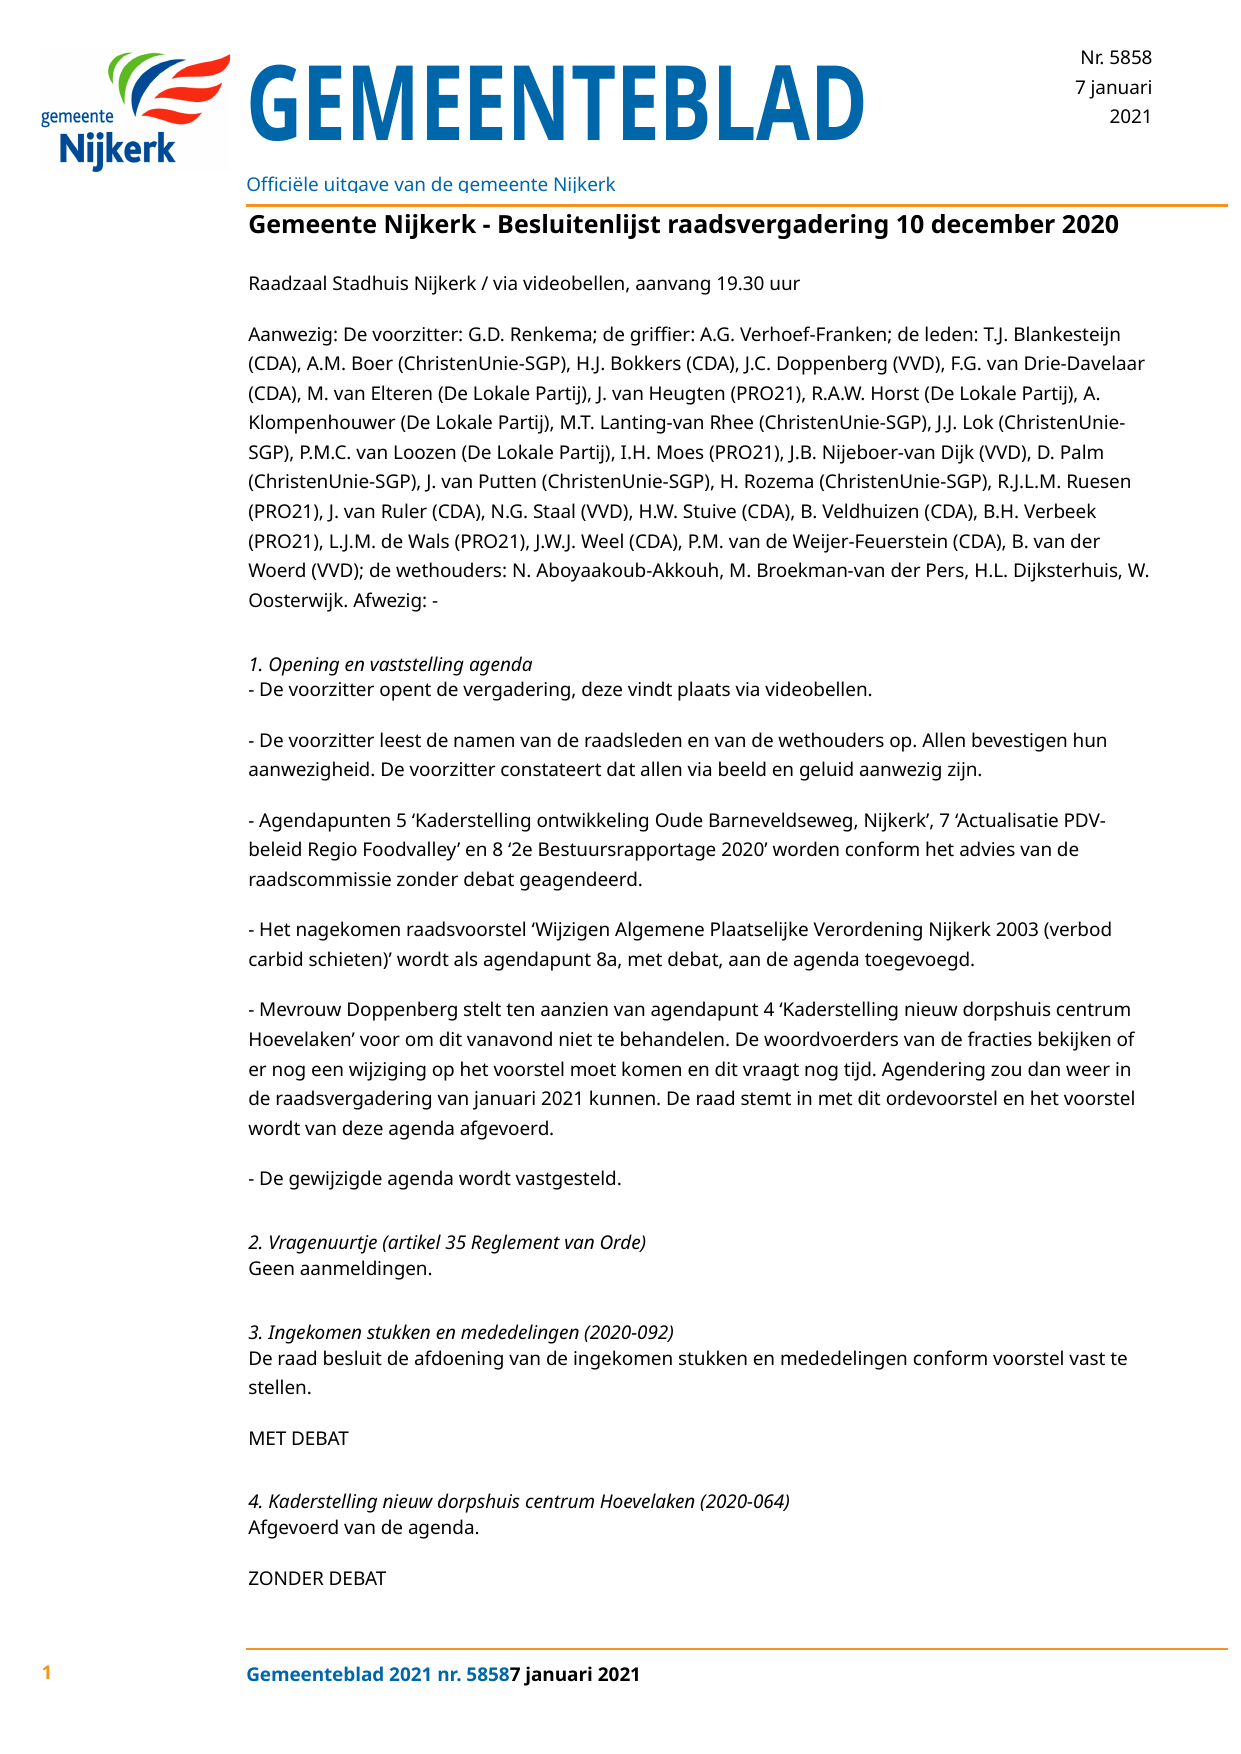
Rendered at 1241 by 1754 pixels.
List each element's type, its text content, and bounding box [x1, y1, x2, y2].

text Geen aanmeldingen. [248, 1255, 1152, 1281]
text ZONDER DEBAT [248, 1565, 1152, 1591]
text - De voorzitter leest de namen van de raadsleden en van de wethouders op. Allen bevestigen hun aanwezigheid. De voorzitter constateert dat allen via beeld en geluid aanwezig zijn. [248, 727, 1152, 782]
text Raadzaal Stadhuis Nijkerk / via videobellen, aanvang 19.30 uur [248, 270, 1152, 296]
text Gemeente Nijkerk - Besluitenlijst raadsvergadering 10 december 2020 [248, 207, 1152, 241]
text - Agendapunten 5 ‘Kaderstelling ontwikkeling Oude Barneveldseweg, Nijkerk’, 7 ‘Actualisatie PDV-beleid Regio Foodvalley’ en 8 ‘2e Bestuursrapportage 2020’ worden conform het advies van de raadscommissie zonder debat geagendeerd. [248, 807, 1152, 892]
text Aanwezig: De voorzitter: G.D. Renkema; de griffier: A.G. Verhoef-Franken; de leden: T.J. Blankesteijn (CDA), A.M. Boer (ChristenUnie-SGP), H.J. Bokkers (CDA), J.C. Doppenberg (VVD), F.G. van Drie-Davelaar (CDA), M. van Elteren (De Lokale Partij), J. van Heugten (PRO21), R.A.W. Horst (De Lokale Partij), A. Klompenhouwer (De Lokale Partij), M.T. Lanting-van Rhee (ChristenUnie-SGP), J.J. Lok (ChristenUnie-SGP), P.M.C. van Loozen (De Lokale Partij), I.H. Moes (PRO21), J.B. Nijeboer-van Dijk (VVD), D. Palm (ChristenUnie-SGP), J. van Putten (ChristenUnie-SGP), H. Rozema (ChristenUnie-SGP), R.J.L.M. Ruesen (PRO21), J. van Ruler (CDA), N.G. Staal (VVD), H.W. Stuive (CDA), B. Veldhuizen (CDA), B.H. Verbeek (PRO21), L.J.M. de Wals (PRO21), J.W.J. Weel (CDA), P.M. van de Weijer-Feuerstein (CDA), B. van der Woerd (VVD); de wethouders: N. Aboyaakoub-Akkouh, M. Broekman-van der Pers, H.L. Dijksterhuis, W. Oosterwijk. Afwezig: - [248, 321, 1152, 613]
text MET DEBAT [248, 1425, 1152, 1451]
text 3. Ingekomen stukken en mededelingen (2020-092) [248, 1319, 1152, 1345]
text - De voorzitter opent de vergadering, deze vindt plaats via videobellen. [248, 677, 1152, 702]
text Afgevoerd van de agenda. [248, 1514, 1152, 1540]
text 1. Opening en vaststelling agenda [248, 651, 1152, 677]
text - Mevrouw Doppenberg stelt ten aanzien van agendapunt 4 ‘Kaderstelling nieuw dorpshuis centrum Hoevelaken’ voor om dit vanavond niet te behandelen. De woordvoerders van de fracties bekijken of er nog een wijziging op het voorstel moet komen en dit vraagt nog tijd. Agendering zou dan weer in de raadsvergadering van januari 2021 kunnen. De raad stemt in met dit ordevoorstel en het voorstel wordt van deze agenda afgevoerd. [248, 997, 1152, 1141]
text 2. Vragenuurtje (artikel 35 Reglement van Orde) [248, 1229, 1152, 1255]
text - Het nagekomen raadsvoorstel ‘Wijzigen Algemene Plaatselijke Verordening Nijkerk 2003 (verbod carbid schieten)’ wordt als agendapunt 8a, met debat, aan de agenda toegevoegd. [248, 917, 1152, 972]
text - De gewijzigde agenda wordt vastgesteld. [248, 1165, 1152, 1191]
picture [41, 47, 231, 172]
text 4. Kaderstelling nieuw dorpshuis centrum Hoevelaken (2020-064) [248, 1489, 1152, 1514]
text De raad besluit de afdoening van de ingekomen stukken en mededelingen conform voorstel vast te stellen. [248, 1345, 1152, 1400]
